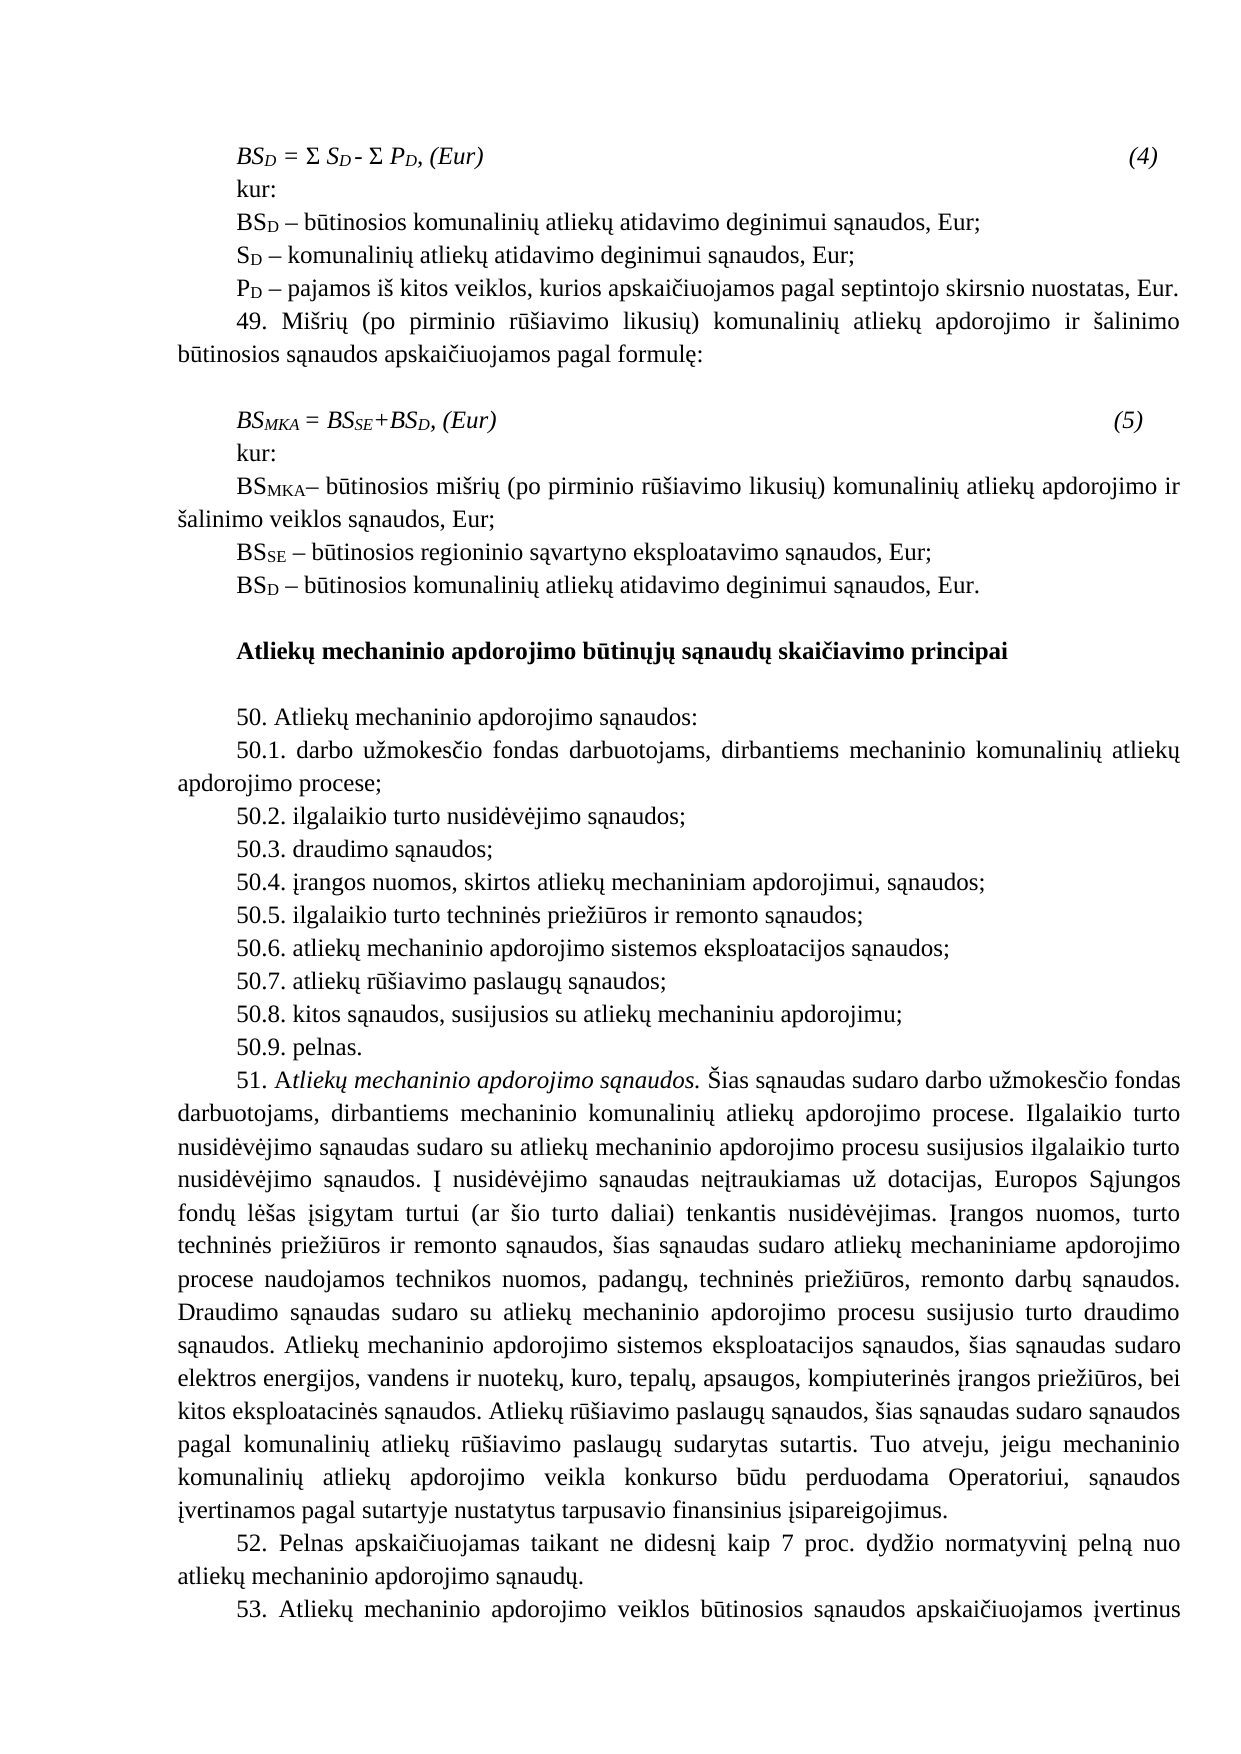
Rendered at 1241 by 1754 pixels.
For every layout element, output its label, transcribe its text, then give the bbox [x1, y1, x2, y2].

text 50. Atliekų mechaninio apdorojimo sąnaudos: [177, 702, 1181, 731]
text Atliekų mechaninio apdorojimo būtinųjų sąnaudų skaičiavimo principai [236, 636, 1181, 665]
text 50.6. atliekų mechaninio apdorojimo sistemos eksploatacijos sąnaudos; [177, 933, 1181, 962]
text BSMKA = BSSE+BSD, (Eur) (5) [177, 405, 1181, 434]
text 50.8. kitos sąnaudos, susijusios su atliekų mechaniniu apdorojimu; [177, 999, 1181, 1028]
text BSSE – būtinosios regioninio sąvartyno eksploatavimo sąnaudos, Eur; [177, 537, 1181, 566]
text BSD – būtinosios komunalinių atliekų atidavimo deginimui sąnaudos, Eur; [177, 207, 1181, 236]
text 49. Mišrių (po pirminio rūšiavimo likusių) komunalinių atliekų apdorojimo ir šalinimo būtinosios sąnaudos apskaičiuojamos pagal formulę: [177, 306, 1181, 368]
text 50.5. ilgalaikio turto techninės priežiūros ir remonto sąnaudos; [177, 900, 1181, 929]
text 51. Atliekų mechaninio apdorojimo sąnaudos. Šias sąnaudas sudaro darbo užmokesčio fondas darbuotojams, dirbantiems mechaninio komunalinių atliekų apdorojimo procese. Ilgalaikio turto nusidėvėjimo sąnaudas sudaro su atliekų mechaninio apdorojimo procesu susijusios ilgalaikio turto nusidėvėjimo sąnaudos. Į nusidėvėjimo sąnaudas neįtraukiamas už dotacijas, Europos Sąjungos fondų lėšas įsigytam turtui (ar šio turto daliai) tenkantis nusidėvėjimas. Įrangos nuomos, turto techninės priežiūros ir remonto sąnaudos, šias sąnaudas sudaro atliekų mechaniniame apdorojimo procese naudojamos technikos nuomos, padangų, techninės priežiūros, remonto darbų sąnaudos. Draudimo sąnaudas sudaro su atliekų mechaninio apdorojimo procesu susijusio turto draudimo sąnaudos. Atliekų mechaninio apdorojimo sistemos eksploatacijos sąnaudos, šias sąnaudas sudaro elektros energijos, vandens ir nuotekų, kuro, tepalų, apsaugos, kompiuterinės įrangos priežiūros, bei kitos eksploatacinės sąnaudos. Atliekų rūšiavimo paslaugų sąnaudos, šias sąnaudas sudaro sąnaudos pagal komunalinių atliekų rūšiavimo paslaugų sudarytas sutartis. Tuo atveju, jeigu mechaninio komunalinių atliekų apdorojimo veikla konkurso būdu perduodama Operatoriui, sąnaudos įvertinamos pagal sutartyje nustatytus tarpusavio finansinius įsipareigojimus. [177, 1066, 1181, 1523]
text kur: [177, 438, 1181, 467]
text 50.4. įrangos nuomos, skirtos atliekų mechaniniam apdorojimui, sąnaudos; [177, 867, 1181, 896]
text 53. Atliekų mechaninio apdorojimo veiklos būtinosios sąnaudos apskaičiuojamos įvertinus [177, 1594, 1181, 1623]
text BSD = Σ SD - Σ PD, (Eur) (4) [177, 141, 1181, 170]
text 50.2. ilgalaikio turto nusidėvėjimo sąnaudos; [177, 801, 1181, 830]
text SD – komunalinių atliekų atidavimo deginimui sąnaudos, Eur; [177, 240, 1181, 269]
text PD – pajamos iš kitos veiklos, kurios apskaičiuojamos pagal septintojo skirsnio nuostatas, Eur. [177, 273, 1181, 302]
text kur: [177, 174, 1181, 203]
text 50.7. atliekų rūšiavimo paslaugų sąnaudos; [177, 966, 1181, 995]
text BSD – būtinosios komunalinių atliekų atidavimo deginimui sąnaudos, Eur. [177, 570, 1181, 599]
text 50.3. draudimo sąnaudos; [177, 834, 1181, 863]
text 52. Pelnas apskaičiuojamas taikant ne didesnį kaip 7 proc. dydžio normatyvinį pelną nuo atliekų mechaninio apdorojimo sąnaudų. [177, 1528, 1181, 1589]
text BSMKA– būtinosios mišrių (po pirminio rūšiavimo likusių) komunalinių atliekų apdorojimo ir šalinimo veiklos sąnaudos, Eur; [177, 471, 1181, 533]
text 50.1. darbo užmokesčio fondas darbuotojams, dirbantiems mechaninio komunalinių atliekų apdorojimo procese; [177, 735, 1181, 797]
text 50.9. pelnas. [177, 1032, 1181, 1061]
